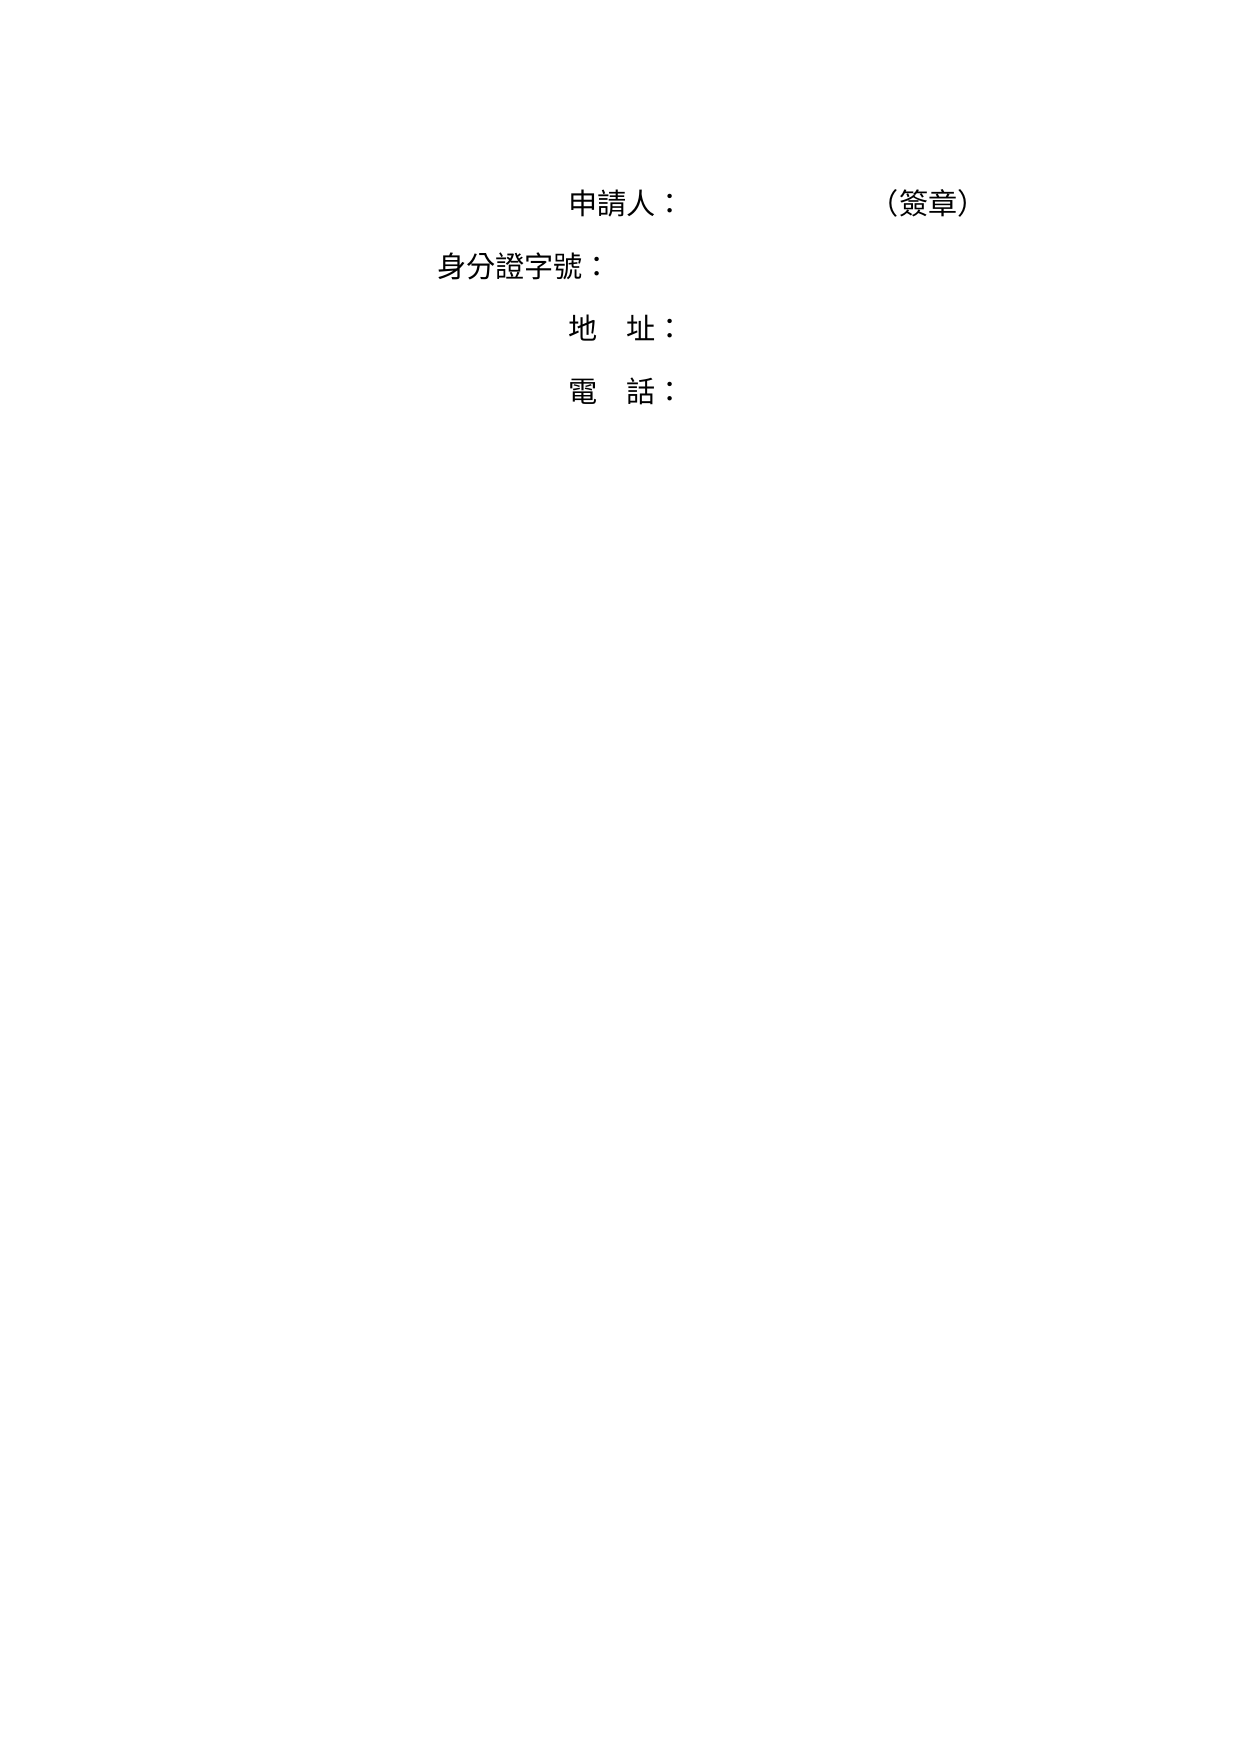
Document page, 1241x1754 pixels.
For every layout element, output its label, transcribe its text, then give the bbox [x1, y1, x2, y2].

text 申請人： （簽章） [306, 164, 1053, 227]
text 身分證字號： [306, 227, 1053, 289]
text 電 話： [306, 352, 1053, 414]
text 地 址： [306, 289, 1053, 352]
